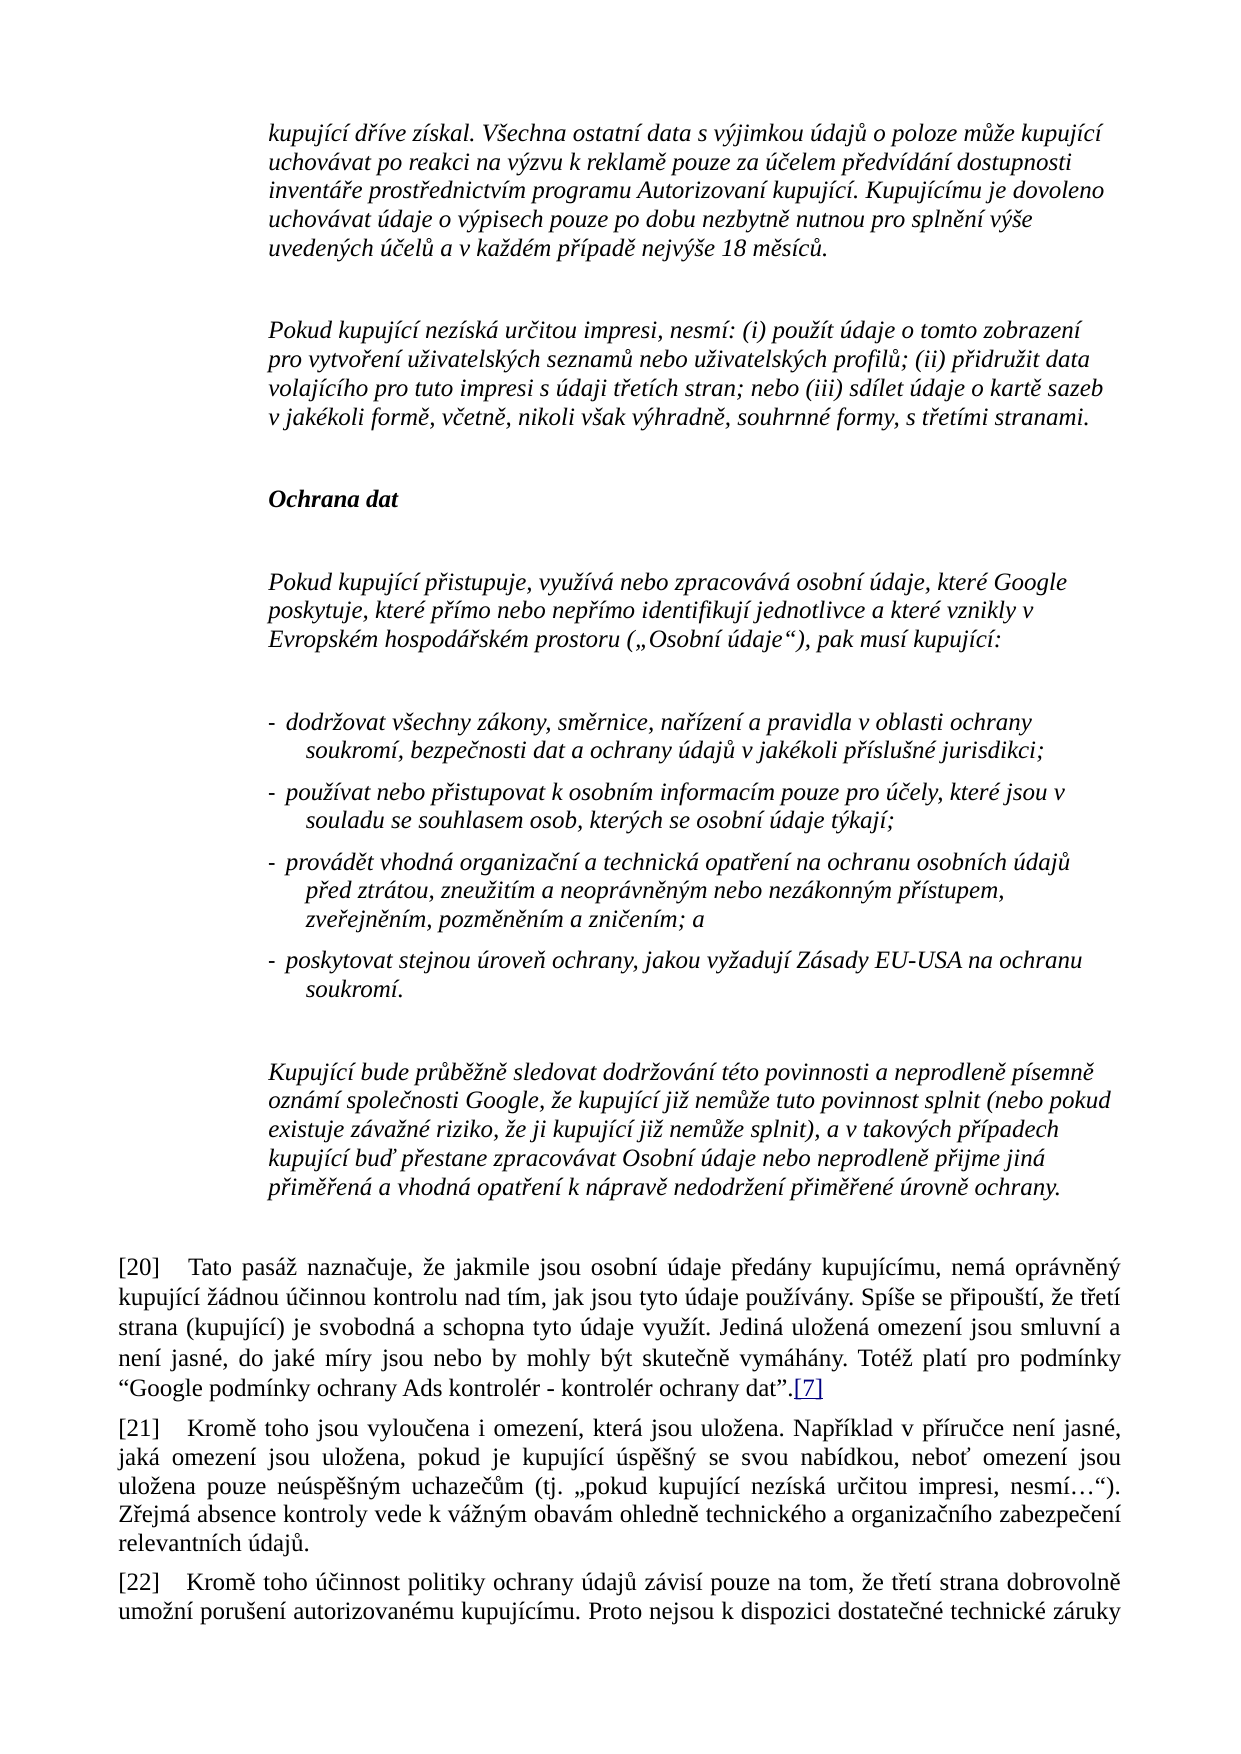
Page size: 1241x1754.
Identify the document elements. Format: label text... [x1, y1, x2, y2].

text Ochrana dat [268, 484, 1122, 513]
text kupující dříve získal. Všechna ostatní data s výjimkou údajů o poloze může kupující uchovávat po reakci na výzvu k reklamě pouze za účelem předvídání dostupnosti inventáře prostřednictvím programu Autorizovaní kupující. Kupujícímu je dovoleno uchovávat údaje o výpisech pouze po dobu nezbytně nutnou pro splnění výše uvedených účelů a v každém případě nejvýše 18 měsíců. [268, 118, 1122, 262]
text - dodržovat všechny zákony, směrnice, nařízení a pravidla v oblasti ochrany soukromí, bezpečnosti dat a ochrany údajů v jakékoli příslušné jurisdikci; [268, 707, 1122, 764]
text Pokud kupující nezíská určitou impresi, nesmí: (i) použít údaje o tomto zobrazení pro vytvoření uživatelských seznamů nebo uživatelských profilů; (ii) přidružit data volajícího pro tuto impresi s údaji třetích stran; nebo (iii) sdílet údaje o kartě sazeb v jakékoli formě, včetně, nikoli však výhradně, souhrnné formy, s třetími stranami. [268, 316, 1122, 431]
text [22] Kromě toho účinnost politiky ochrany údajů závisí pouze na tom, že třetí strana dobrovolně umožní porušení autorizovanému kupujícímu. Proto nejsou k dispozici dostatečné technické záruky [118, 1567, 1122, 1625]
text - poskytovat stejnou úroveň ochrany, jakou vyžadují Zásady EU-USA na ochranu soukromí. [268, 946, 1122, 1003]
text - používat nebo přistupovat k osobním informacím pouze pro účely, které jsou v souladu se souhlasem osob, kterých se osobní údaje týkají; [268, 777, 1122, 834]
text [20] Tato pasáž naznačuje, že jakmile jsou osobní údaje předány kupujícímu, nemá oprávněný kupující žádnou účinnou kontrolu nad tím, jak jsou tyto údaje používány. Spíše se připouští, že třetí strana (kupující) je svobodná a schopna tyto údaje využít. Jediná uložená omezení jsou smluvní a není jasné, do jaké míry jsou nebo by mohly být skutečně vymáhány. Totéž platí pro podmínky “Google podmínky ochrany Ads kontrolér - kontrolér ochrany dat”.[7] [118, 1252, 1122, 1401]
text Kupující bude průběžně sledovat dodržování této povinnosti a neprodleně písemně oznámí společnosti Google, že kupující již nemůže tuto povinnost splnit (nebo pokud existuje závažné riziko, že ji kupující již nemůže splnit), a v takových případech kupující buď přestane zpracovávat Osobní údaje nebo neprodleně přijme jiná přiměřená a vhodná opatření k nápravě nedodržení přiměřené úrovně ochrany. [268, 1057, 1122, 1201]
text - provádět vhodná organizační a technická opatření na ochranu osobních údajů před ztrátou, zneužitím a neoprávněným nebo nezákonným přístupem, zveřejněním, pozměněním a zničením; a [268, 847, 1122, 933]
text [21] Kromě toho jsou vyloučena i omezení, která jsou uložena. Například v příručce není jasné, jaká omezení jsou uložena, pokud je kupující úspěšný se svou nabídkou, neboť omezení jsou uložena pouze neúspěšným uchazečům (tj. „pokud kupující nezíská určitou impresi, nesmí…“). Zřejmá absence kontroly vede k vážným obavám ohledně technického a organizačního zabezpečení relevantních údajů. [118, 1413, 1122, 1557]
text Pokud kupující přistupuje, využívá nebo zpracovává osobní údaje, které Google poskytuje, které přímo nebo nepřímo identifikují jednotlivce a které vznikly v Evropském hospodářském prostoru („Osobní údaje“), pak musí kupující: [268, 567, 1122, 653]
